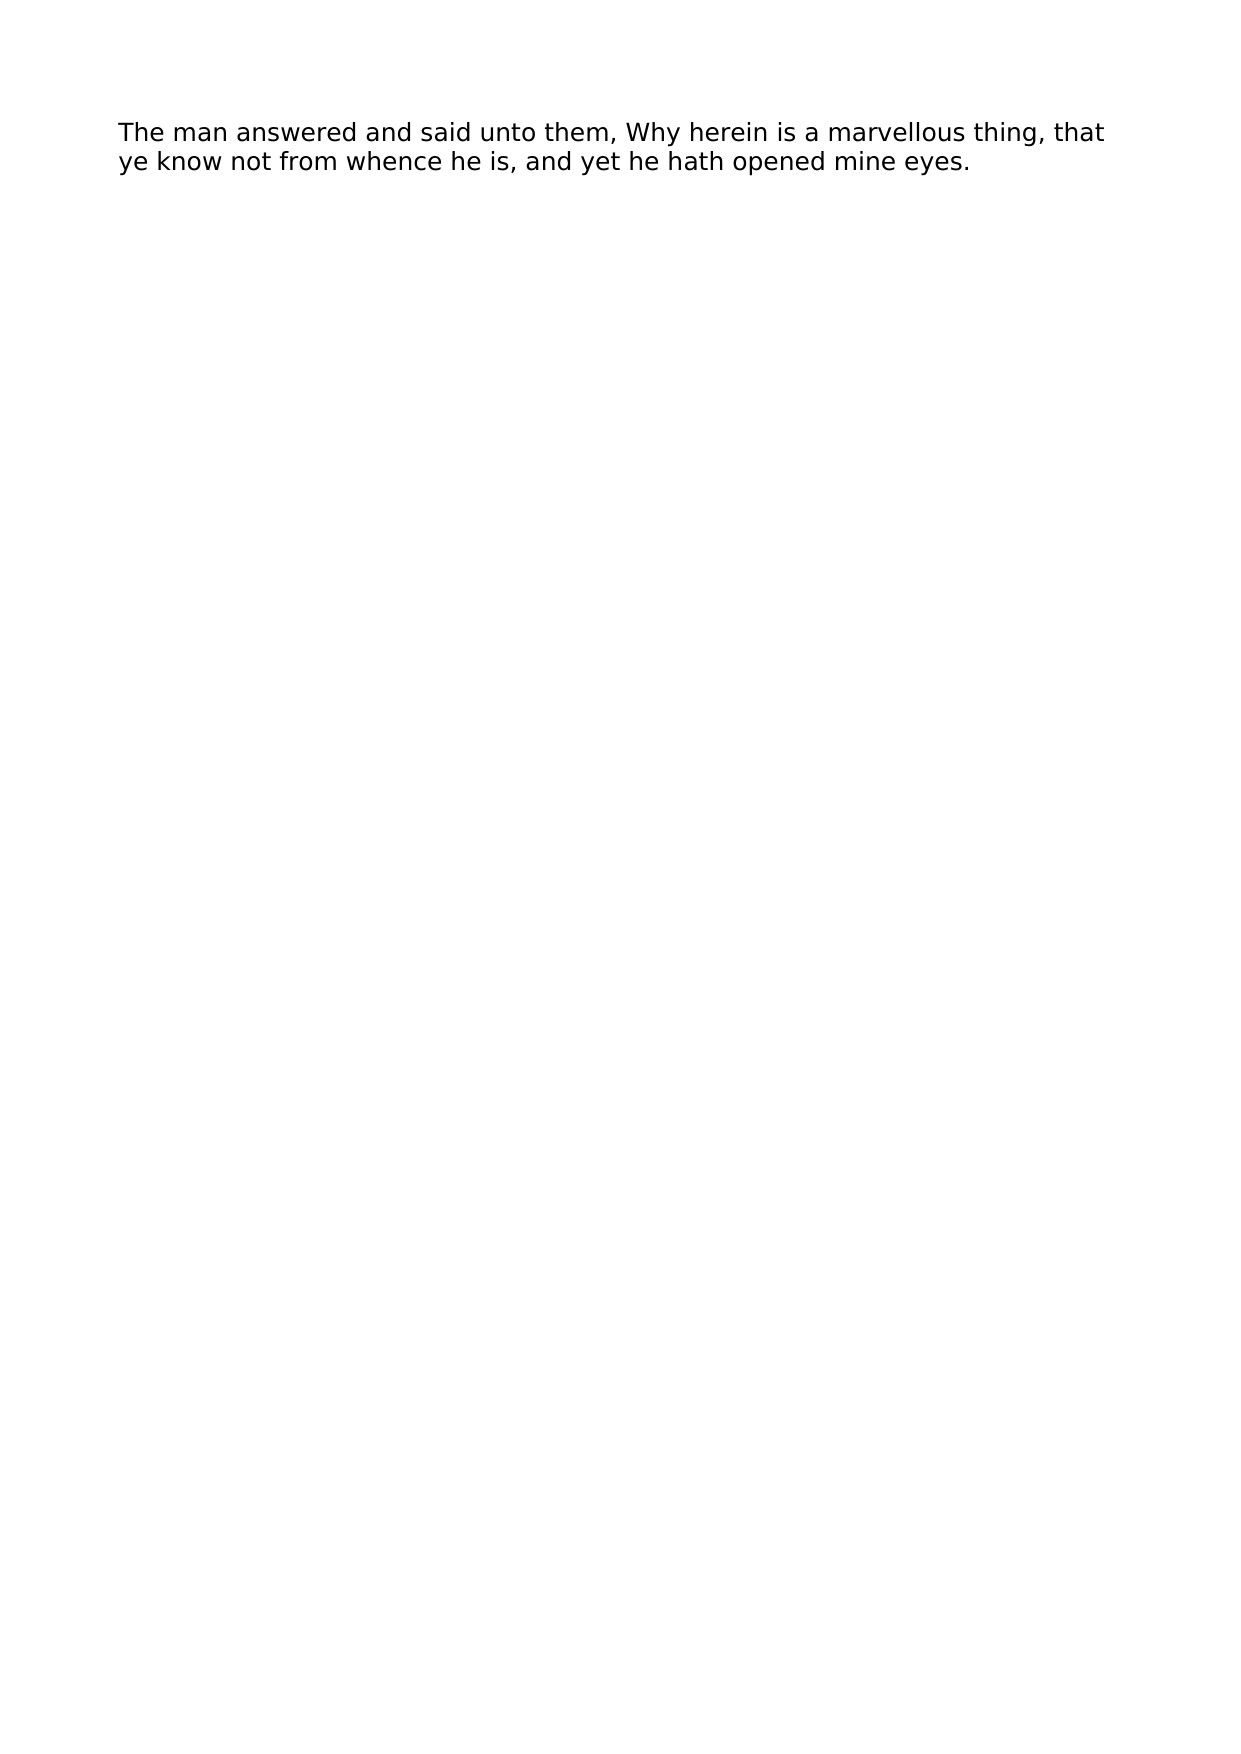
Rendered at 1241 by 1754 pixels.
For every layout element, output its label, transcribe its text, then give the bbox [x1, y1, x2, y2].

text The man answered and said unto them, Why herein is a marvellous thing, that ye know not from whence he is, and yet he hath opened mine eyes. [118, 118, 1122, 176]
